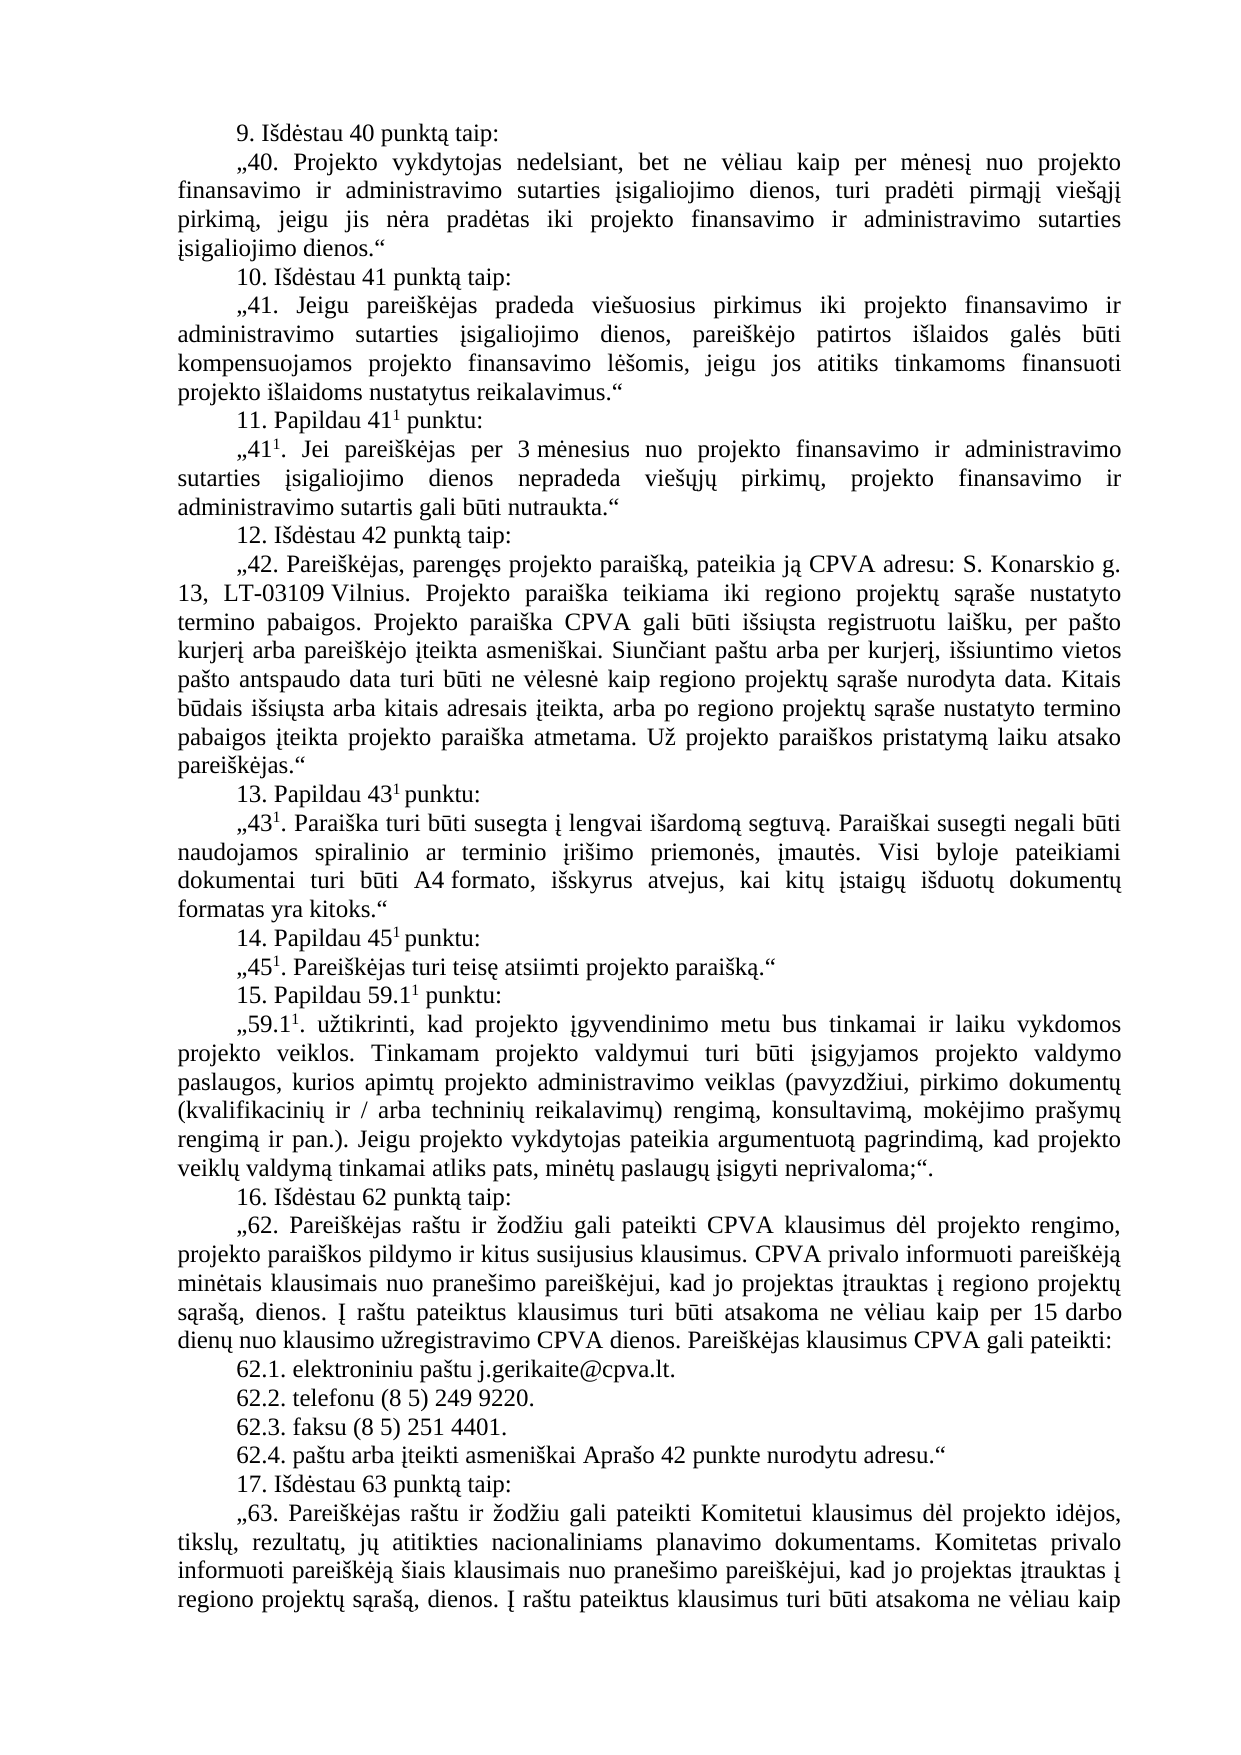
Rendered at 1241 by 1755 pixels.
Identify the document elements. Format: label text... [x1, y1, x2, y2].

text „451. Pareiškėjas turi teisę atsiimti projekto paraišką.“ [177, 952, 1122, 981]
text 9. Išdėstau 40 punktą taip: [177, 118, 1122, 147]
text „41. Jeigu pareiškėjas pradeda viešuosius pirkimus iki projekto finansavimo ir administravimo sutarties įsigaliojimo dienos, pareiškėjo patirtos išlaidos galės būti kompensuojamos projekto finansavimo lėšomis, jeigu jos atitiks tinkamoms finansuoti projekto išlaidoms nustatytus reikalavimus.“ [177, 291, 1122, 406]
text „62. Pareiškėjas raštu ir žodžiu gali pateikti CPVA klausimus dėl projekto rengimo, projekto paraiškos pildymo ir kitus susijusius klausimus. CPVA privalo informuoti pareiškėją minėtais klausimais nuo pranešimo pareiškėjui, kad jo projektas įtrauktas į regiono projektų sąrašą, dienos. Į raštu pateiktus klausimus turi būti atsakoma ne vėliau kaip per 15 darbo dienų nuo klausimo užregistravimo CPVA dienos. Pareiškėjas klausimus CPVA gali pateikti: [177, 1211, 1122, 1354]
text 62.4. paštu arba įteikti asmeniškai Aprašo 42 punkte nurodytu adresu.“ [177, 1441, 1122, 1469]
text 12. Išdėstau 42 punktą taip: [177, 521, 1122, 549]
text 16. Išdėstau 62 punktą taip: [177, 1182, 1122, 1211]
text 17. Išdėstau 63 punktą taip: [177, 1469, 1122, 1498]
text „40. Projekto vykdytojas nedelsiant, bet ne vėliau kaip per mėnesį nuo projekto finansavimo ir administravimo sutarties įsigaliojimo dienos, turi pradėti pirmąjį viešąjį pirkimą, jeigu jis nėra pradėtas iki projekto finansavimo ir administravimo sutarties įsigaliojimo dienos.“ [177, 147, 1122, 262]
text 13. Papildau 431 punktu: [177, 779, 1122, 808]
text 14. Papildau 451 punktu: [177, 923, 1122, 952]
text 62.3. faksu (8 5) 251 4401. [177, 1412, 1122, 1441]
text „431. Paraiška turi būti susegta į lengvai išardomą segtuvą. Paraiškai susegti negali būti naudojamos spiralinio ar terminio įrišimo priemonės, įmautės. Visi byloje pateikiami dokumentai turi būti A4 formato, išskyrus atvejus, kai kitų įstaigų išduotų dokumentų formatas yra kitoks.“ [177, 808, 1122, 923]
text „63. Pareiškėjas raštu ir žodžiu gali pateikti Komitetui klausimus dėl projekto idėjos, tikslų, rezultatų, jų atitikties nacionaliniams planavimo dokumentams. Komitetas privalo informuoti pareiškėją šiais klausimais nuo pranešimo pareiškėjui, kad jo projektas įtrauktas į regiono projektų sąrašą, dienos. Į raštu pateiktus klausimus turi būti atsakoma ne vėliau kaip [177, 1498, 1122, 1613]
text 15. Papildau 59.11 punktu: [177, 981, 1122, 1009]
text 62.2. telefonu (8 5) 249 9220. [177, 1383, 1122, 1412]
text „411. Jei pareiškėjas per 3 mėnesius nuo projekto finansavimo ir administravimo sutarties įsigaliojimo dienos nepradeda viešųjų pirkimų, projekto finansavimo ir administravimo sutartis gali būti nutraukta.“ [177, 434, 1122, 521]
text „59.11. užtikrinti, kad projekto įgyvendinimo metu bus tinkamai ir laiku vykdomos projekto veiklos. Tinkamam projekto valdymui turi būti įsigyjamos projekto valdymo paslaugos, kurios apimtų projekto administravimo veiklas (pavyzdžiui, pirkimo dokumentų (kvalifikacinių ir / arba techninių reikalavimų) rengimą, konsultavimą, mokėjimo prašymų rengimą ir pan.). Jeigu projekto vykdytojas pateikia argumentuotą pagrindimą, kad projekto veiklų valdymą tinkamai atliks pats, minėtų paslaugų įsigyti neprivaloma;“. [177, 1009, 1122, 1182]
text „42. Pareiškėjas, parengęs projekto paraišką, pateikia ją CPVA adresu: S. Konarskio g. 13, LT-03109 Vilnius. Projekto paraiška teikiama iki regiono projektų sąraše nustatyto termino pabaigos. Projekto paraiška CPVA gali būti išsiųsta registruotu laišku, per pašto kurjerį arba pareiškėjo įteikta asmeniškai. Siunčiant paštu arba per kurjerį, išsiuntimo vietos pašto antspaudo data turi būti ne vėlesnė kaip regiono projektų sąraše nurodyta data. Kitais būdais išsiųsta arba kitais adresais įteikta, arba po regiono projektų sąraše nustatyto termino pabaigos įteikta projekto paraiška atmetama. Už projekto paraiškos pristatymą laiku atsako pareiškėjas.“ [177, 549, 1122, 779]
text 10. Išdėstau 41 punktą taip: [177, 262, 1122, 291]
text 62.1. elektroniniu paštu j.gerikaite@cpva.lt. [177, 1354, 1122, 1383]
text 11. Papildau 411 punktu: [177, 406, 1122, 434]
